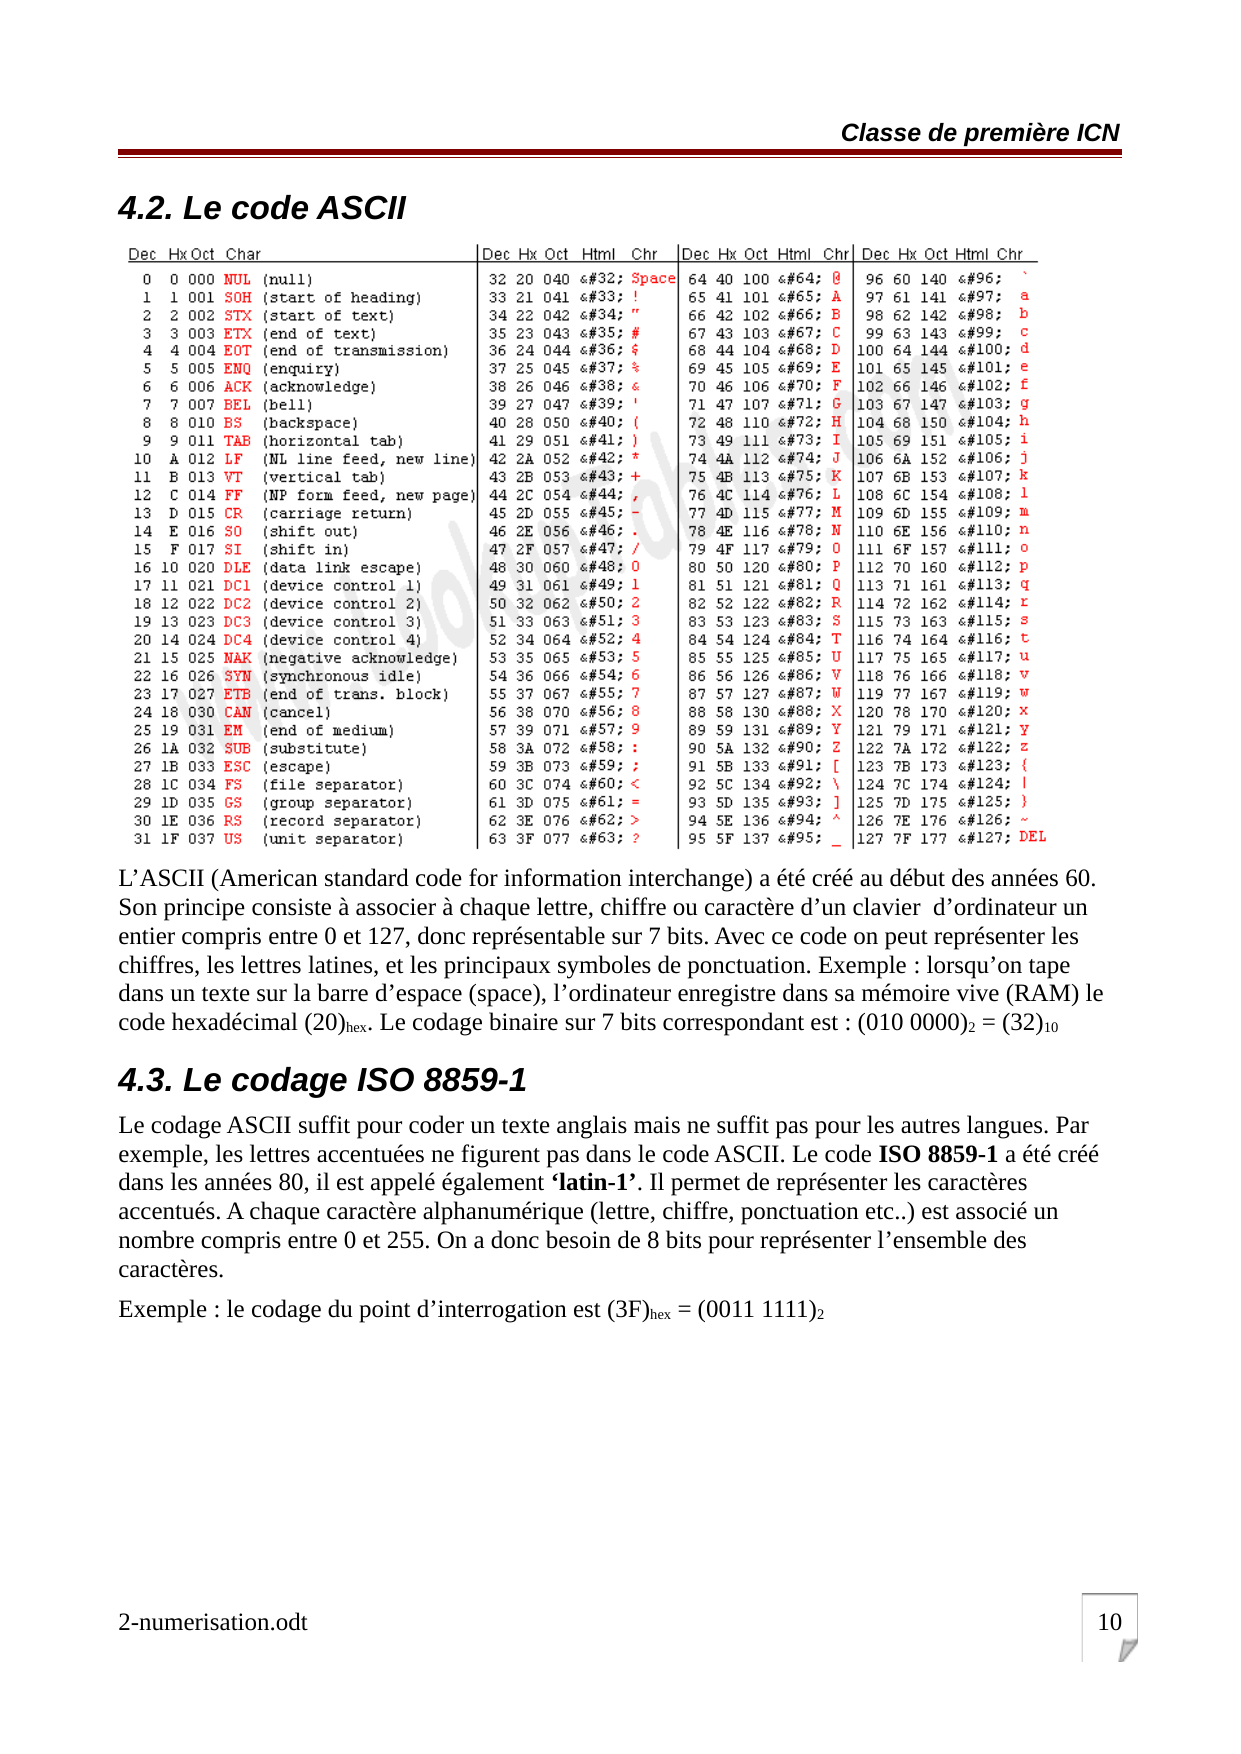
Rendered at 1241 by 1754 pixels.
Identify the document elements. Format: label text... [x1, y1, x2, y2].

text Exemple : le codage du point d’interrogation est (3F)hex = (0011 1111)2 [118, 1294, 1122, 1323]
subtitle 4.3. Le codage ISO 8859-1 [118, 1060, 1122, 1098]
text L’ASCII (American standard code for information interchange) a été créé au début des années 60. Son principe consiste à associer à chaque lettre, chiffre ou caractère d’un clavier d’ordinateur un entier compris entre 0 et 127, donc représentable sur 7 bits. Avec ce code on peut représenter les chiffres, les lettres latines, et les principaux symboles de ponctuation. Exemple : lorsqu’on tape dans un texte sur la barre d’espace (space), l’ordinateur enregistre dans sa mémoire vive (RAM) le code hexadécimal (20)hex. Le codage binaire sur 7 bits correspondant est : (010 0000)2 = (32)10 [118, 863, 1122, 1036]
subtitle 4.2. Le code ASCII [118, 188, 1122, 226]
text Le codage ASCII suffit pour coder un texte anglais mais ne suffit pas pour les autres langues. Par exemple, les lettres accentuées ne figurent pas dans le code ASCII. Le code ISO 8859-1 a été créé dans les années 80, il est appelé également ‘latin-1’. Il permet de représenter les caractères accentués. A chaque caractère alphanumérique (lettre, chiffre, ponctuation etc..) est associé un nombre compris entre 0 et 255. On a donc besoin de 8 bits pour représenter l’ensemble des caractères. [118, 1110, 1122, 1282]
